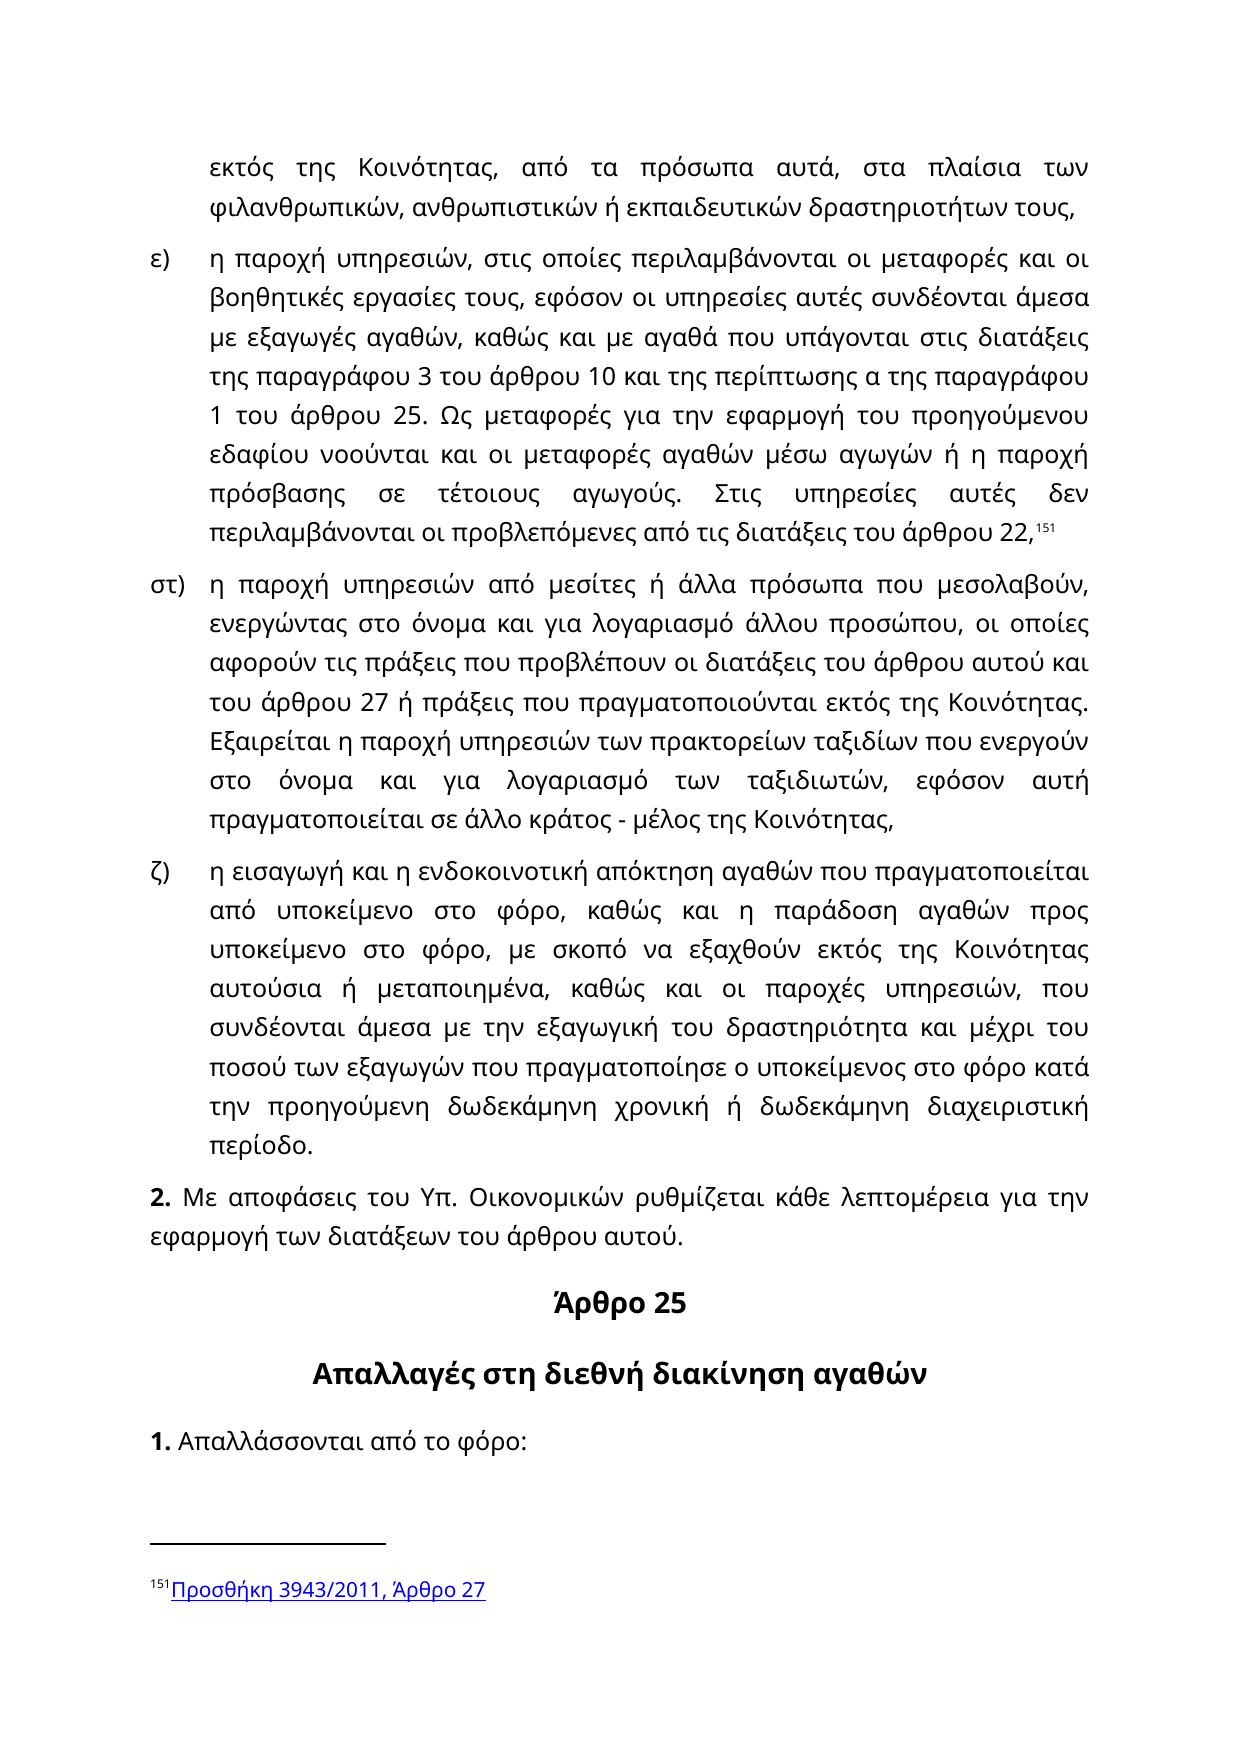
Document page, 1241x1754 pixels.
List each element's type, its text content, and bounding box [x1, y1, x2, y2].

list εκτός της Κοινότητας, από τα πρόσωπα αυτά, στα πλαίσια των φιλανθρωπικών, ανθρωπιστικών ή εκπαιδευτικών δραστηριοτήτων τους, [150, 150, 1090, 223]
text 1. Απαλλάσσονται από το φόρο: [150, 1424, 1090, 1458]
text 2. Με αποφάσεις του Υπ. Οικονομικών ρυθμίζεται κάθε λεπτομέρεια για την εφαρμογή των διατάξεων του άρθρου αυτού. [150, 1179, 1090, 1252]
subtitle Απαλλαγές στη διεθνή διακίνηση αγαθών [150, 1353, 1090, 1393]
list ζ) η εισαγωγή και η ενδοκοινοτική απόκτηση αγαθών που πραγματοποιείται από υποκείμενο στο φόρο, καθώς και η παράδοση αγαθών προς υποκείμενο στο φόρο, με σκοπό να εξαχθούν εκτός της Κοινότητας αυτούσια ή μεταποιημένα, καθώς και οι παροχές υπηρεσιών, που συνδέονται άμεσα με την εξαγωγική του δραστηριότητα και μέχρι του ποσού των εξαγωγών που πραγματοποίησε ο υποκείμενος στο φόρο κατά την προηγούμενη δωδεκάμηνη χρονική ή δωδεκάμηνη διαχειριστική περίοδο. [150, 853, 1090, 1162]
list στ) η παροχή υπηρεσιών από μεσίτες ή άλλα πρόσωπα που μεσολαβούν, ενεργώντας στο όνομα και για λογαριασμό άλλου προσώπου, οι οποίες αφορούν τις πράξεις που προβλέπουν οι διατάξεις του άρθρου αυτού και του άρθρου 27 ή πράξεις που πραγματοποιούνται εκτός της Κοινότητας. Εξαιρείται η παροχή υπηρεσιών των πρακτορείων ταξιδίων που ενεργούν στο όνομα και για λογαριασμό των ταξιδιωτών, εφόσον αυτή πραγματοποιείται σε άλλο κράτος - μέλος της Κοινότητας, [150, 567, 1090, 836]
subtitle Άρθρο 25 [150, 1282, 1090, 1322]
text Προσθήκη 3943/2011, Άρθρο 27 [150, 1576, 1090, 1604]
list ε) η παροχή υπηρεσιών, στις οποίες περιλαμβάνονται οι μεταφορές και οι βοηθητικές εργασίες τους, εφόσον οι υπηρεσίες αυτές συνδέονται άμεσα με εξαγωγές αγαθών, καθώς και με αγαθά που υπάγονται στις διατάξεις της παραγράφου 3 του άρθρου 10 και της περίπτωσης α της παραγράφου 1 του άρθρου 25. Ως μεταφορές για την εφαρμογή του προηγούμενου εδαφίου νοούνται και οι μεταφορές αγαθών μέσω αγωγών ή η παροχή πρόσβασης σε τέτοιους αγωγούς. Στις υπηρεσίες αυτές δεν περιλαμβάνονται οι προβλεπόμενες από τις διατάξεις του άρθρου 22, [150, 241, 1090, 549]
